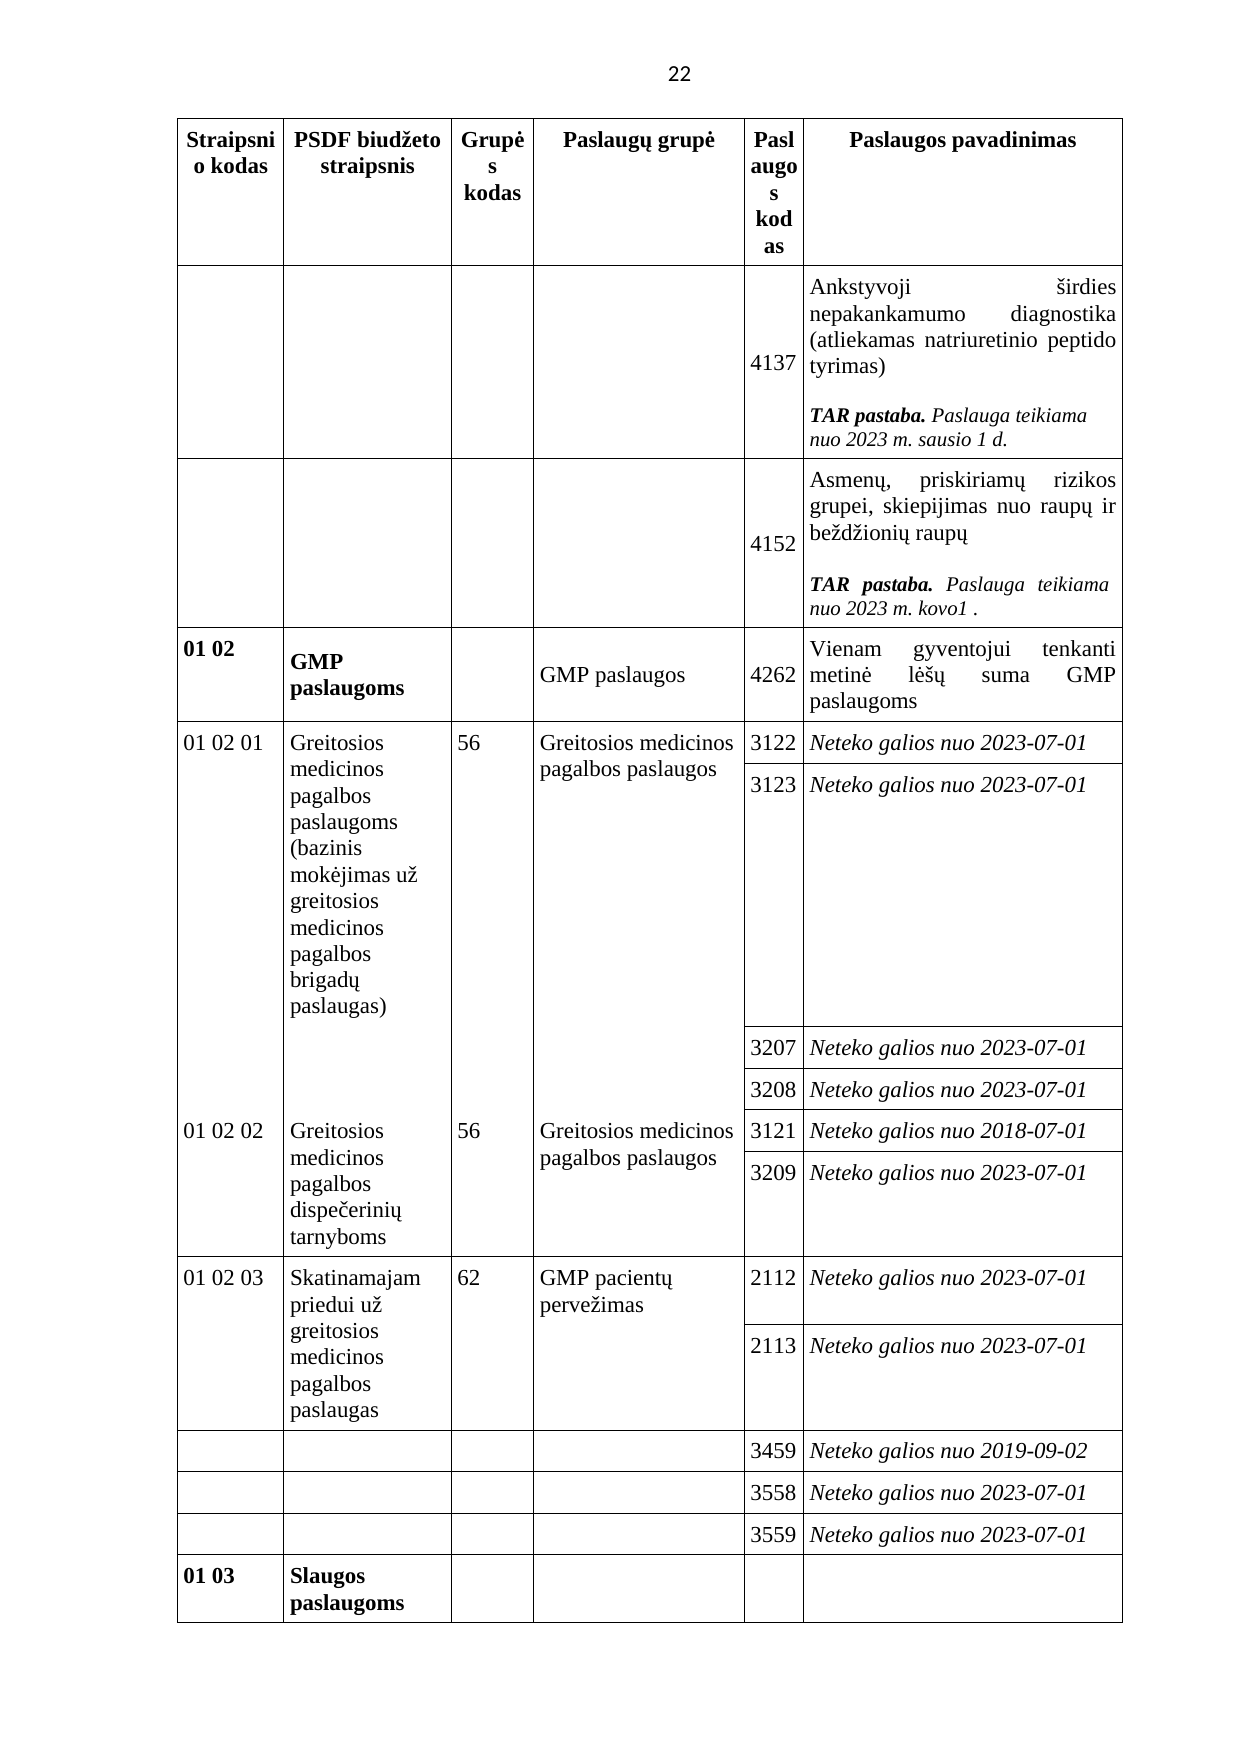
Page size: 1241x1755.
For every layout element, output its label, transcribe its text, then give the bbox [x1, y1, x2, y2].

table_cell Neteko galios nuo 2023-07-01 [804, 1514, 1122, 1554]
table_cell 3459 [745, 1431, 803, 1471]
table_cell Neteko galios nuo 2023-07-01 [804, 764, 1122, 1026]
table_header PSDF biudžeto straipsnis [284, 119, 451, 265]
table_cell [534, 1324, 744, 1429]
table_cell GMP paslaugoms [284, 628, 451, 721]
table_cell 2112 [745, 1257, 803, 1324]
table_cell 01 02 03 [178, 1257, 283, 1324]
table_cell Vienam gyventojui tenkanti metinė lėšų suma GMP paslaugoms [804, 628, 1122, 721]
table_cell Greitosios medicinos pagalbos dispečerinių tarnyboms [284, 1109, 451, 1256]
table_cell [178, 266, 283, 458]
table_cell [534, 1514, 744, 1554]
table_cell 01 02 01 [178, 722, 283, 1026]
table_cell Neteko galios nuo 2023-07-01 [804, 1472, 1122, 1513]
table_cell Ankstyvoji širdies nepakankamumo diagnostika (atliekamas natriuretinio peptido tyrimas) TAR pastaba. Paslauga teikiama nuo 2023 m. sausio 1 d. [804, 266, 1122, 458]
table_cell [804, 1555, 1122, 1622]
table_cell [534, 1431, 744, 1471]
table_cell 4152 [745, 459, 803, 627]
table_cell 3559 [745, 1514, 803, 1554]
table_cell [452, 266, 533, 458]
table_cell [534, 459, 744, 627]
table_cell [534, 1472, 744, 1513]
table_header Straipsnio kodas [178, 119, 283, 265]
table_cell 3121 [745, 1110, 803, 1151]
table_cell 4262 [745, 628, 803, 721]
table_cell 56 [452, 1109, 533, 1256]
table_cell 62 [452, 1257, 533, 1324]
table_cell [534, 1026, 744, 1109]
table_cell Slaugos paslaugoms [284, 1555, 451, 1622]
table_cell Greitosios medicinos pagalbos paslaugos [534, 1109, 744, 1256]
table_cell [534, 1555, 744, 1622]
table_cell 01 03 [178, 1555, 283, 1622]
table_cell [452, 1514, 533, 1554]
table_cell [452, 628, 533, 721]
table_cell Neteko galios nuo 2018-07-01 [804, 1110, 1122, 1151]
table_header Paslaugos kodas [745, 119, 803, 265]
table_header Paslaugos pavadinimas [804, 119, 1122, 265]
table_cell 3207 [745, 1027, 803, 1068]
table_cell Neteko galios nuo 2023-07-01 [804, 722, 1122, 762]
table_cell [452, 1555, 533, 1622]
table_cell 4137 [745, 266, 803, 458]
table_cell Neteko galios nuo 2023-07-01 [804, 1027, 1122, 1068]
table_cell GMP paslaugos [534, 628, 744, 721]
table_cell [284, 1514, 451, 1554]
table_cell [284, 266, 451, 458]
table_cell Neteko galios nuo 2023-07-01 [804, 1069, 1122, 1109]
table_cell Neteko galios nuo 2023-07-01 [804, 1257, 1122, 1324]
table_cell [452, 1026, 533, 1109]
table_cell [284, 459, 451, 627]
table_cell 3208 [745, 1069, 803, 1109]
table_cell [452, 1324, 533, 1429]
table_cell Neteko galios nuo 2023-07-01 [804, 1325, 1122, 1429]
table_cell [452, 459, 533, 627]
table_cell 01 02 02 [178, 1109, 283, 1256]
table_cell Greitosios medicinos pagalbos paslaugoms (bazinis mokėjimas už greitosios medicinos pagalbos brigadų paslaugas) [284, 722, 451, 1026]
table_header Paslaugų grupė [534, 119, 744, 265]
table_cell [452, 1431, 533, 1471]
table_cell [178, 1431, 283, 1471]
table_cell GMP pacientų pervežimas [534, 1257, 744, 1324]
table_cell 2113 [745, 1325, 803, 1429]
table_cell Greitosios medicinos pagalbos paslaugos [534, 722, 744, 1026]
table_cell [178, 1324, 283, 1429]
table_cell [178, 459, 283, 627]
table_cell Neteko galios nuo 2023-07-01 [804, 1152, 1122, 1256]
table_cell 3123 [745, 764, 803, 1026]
table_cell [284, 1431, 451, 1471]
table_cell [178, 1026, 283, 1109]
table_cell [452, 1472, 533, 1513]
table_cell 01 02 [178, 628, 283, 721]
table_cell 3558 [745, 1472, 803, 1513]
table_cell Neteko galios nuo 2019-09-02 [804, 1431, 1122, 1471]
table_header Grupės kodas [452, 119, 533, 265]
table_cell [178, 1514, 283, 1554]
table_cell [284, 1472, 451, 1513]
table_cell [178, 1472, 283, 1513]
table_cell Skatinamajam priedui už greitosios medicinos pagalbos paslaugas [284, 1257, 451, 1429]
table_cell 3209 [745, 1152, 803, 1256]
table_cell [534, 266, 744, 458]
table_cell 56 [452, 722, 533, 1026]
table_cell [745, 1555, 803, 1622]
table_cell 3122 [745, 722, 803, 762]
table_cell [284, 1026, 451, 1109]
table_cell Asmenų, priskiriamų rizikos grupei, skiepijimas nuo raupų ir beždžionių raupų TAR pastaba. Paslauga teikiama nuo 2023 m. kovo1 . [804, 459, 1122, 627]
